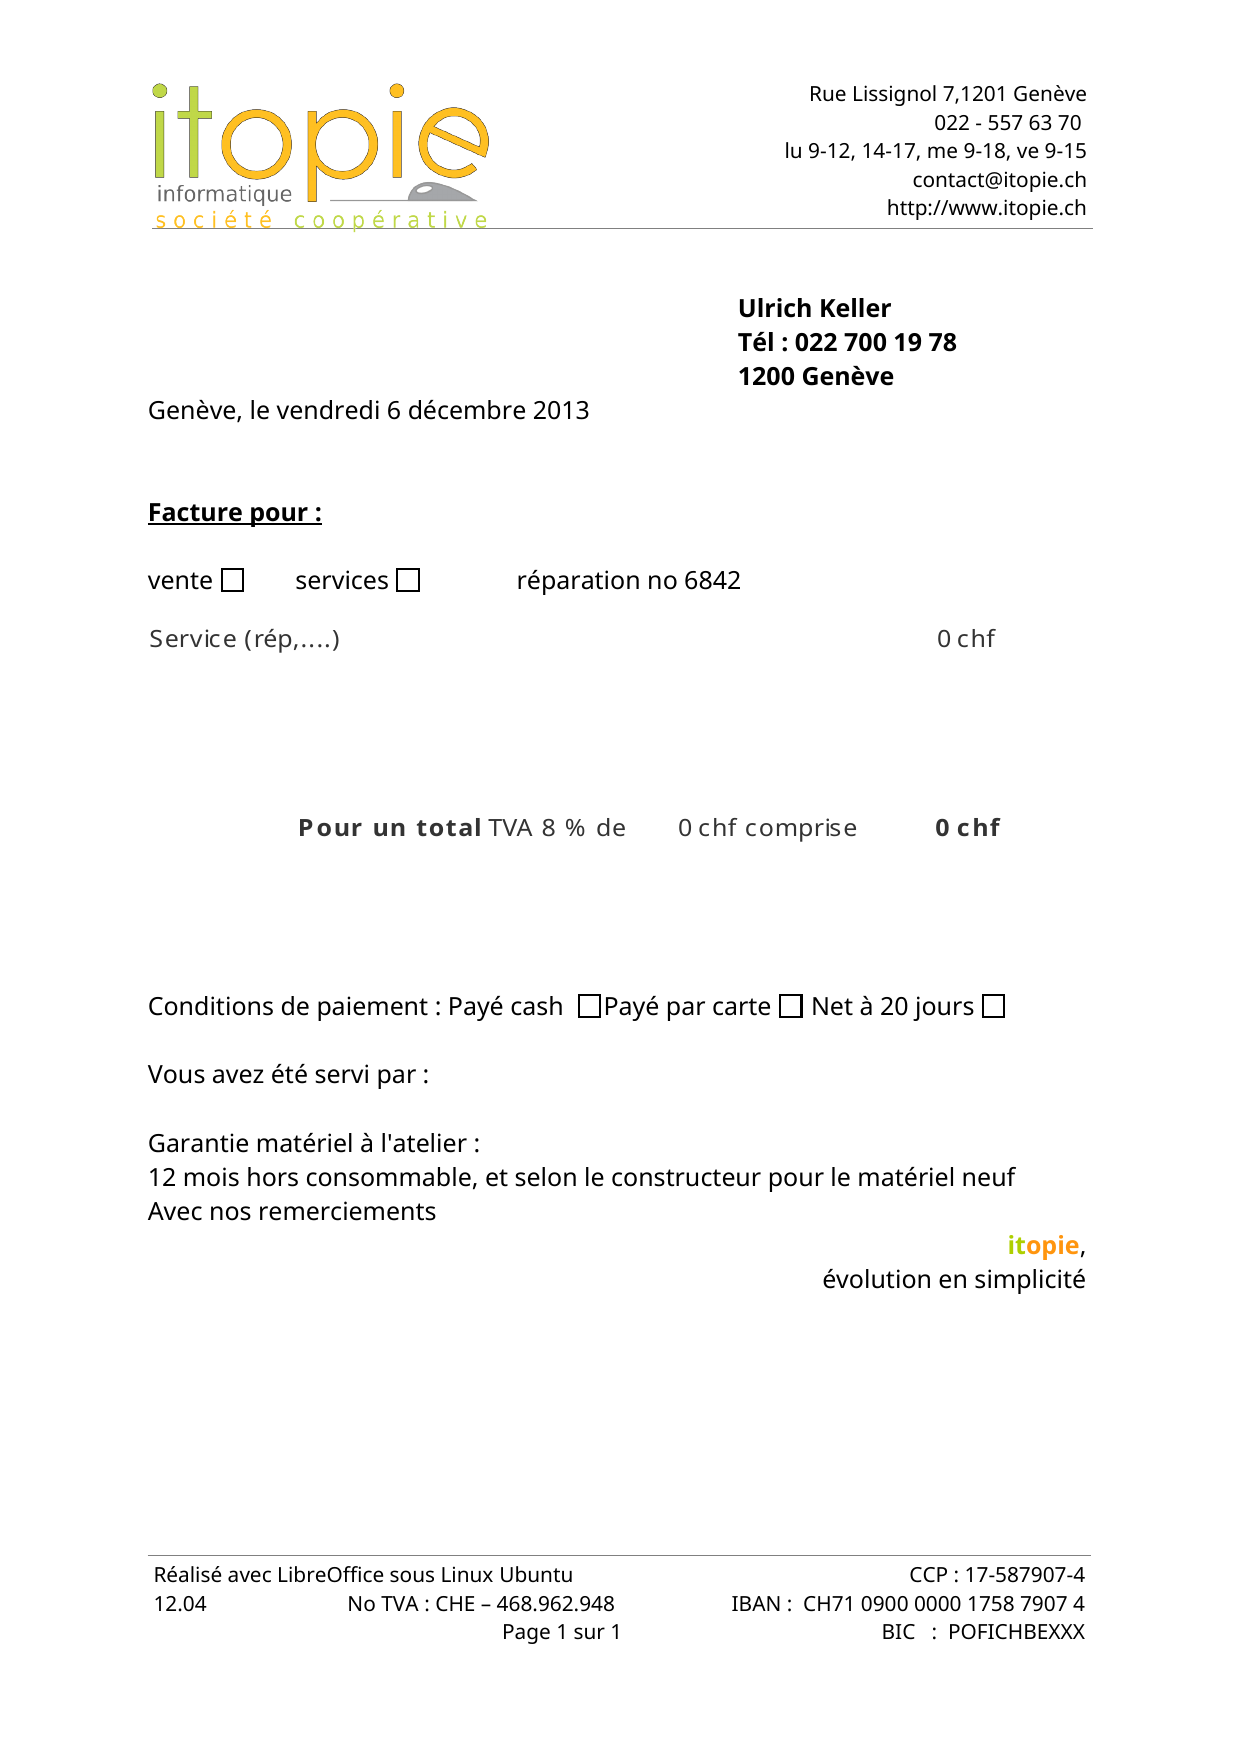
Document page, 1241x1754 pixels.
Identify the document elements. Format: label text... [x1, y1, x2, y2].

text Facture pour : [148, 495, 1093, 529]
text 1200 Genève [148, 358, 1093, 392]
text itopie, [148, 1227, 1093, 1262]
text Conditions de paiement : Payé cash Payé par carte Net à 20 jours [148, 989, 1093, 1023]
text Avec nos remerciements [148, 1193, 1093, 1227]
text évolution en simplicité [148, 1262, 1093, 1296]
text vente services réparation no 6842 [148, 563, 1093, 597]
text Garantie matériel à l'atelier : [148, 1125, 1093, 1159]
text Vous avez été servi par : [148, 1057, 1093, 1091]
text Ulrich Keller [148, 290, 1093, 324]
text Genève, le vendredi 6 décembre 2013 [148, 392, 1093, 427]
text Tél : 022 700 19 78 [148, 324, 1093, 358]
text 12 mois hors consommable, et selon le constructeur pour le matériel neuf [148, 1159, 1093, 1193]
picture [138, 72, 500, 244]
